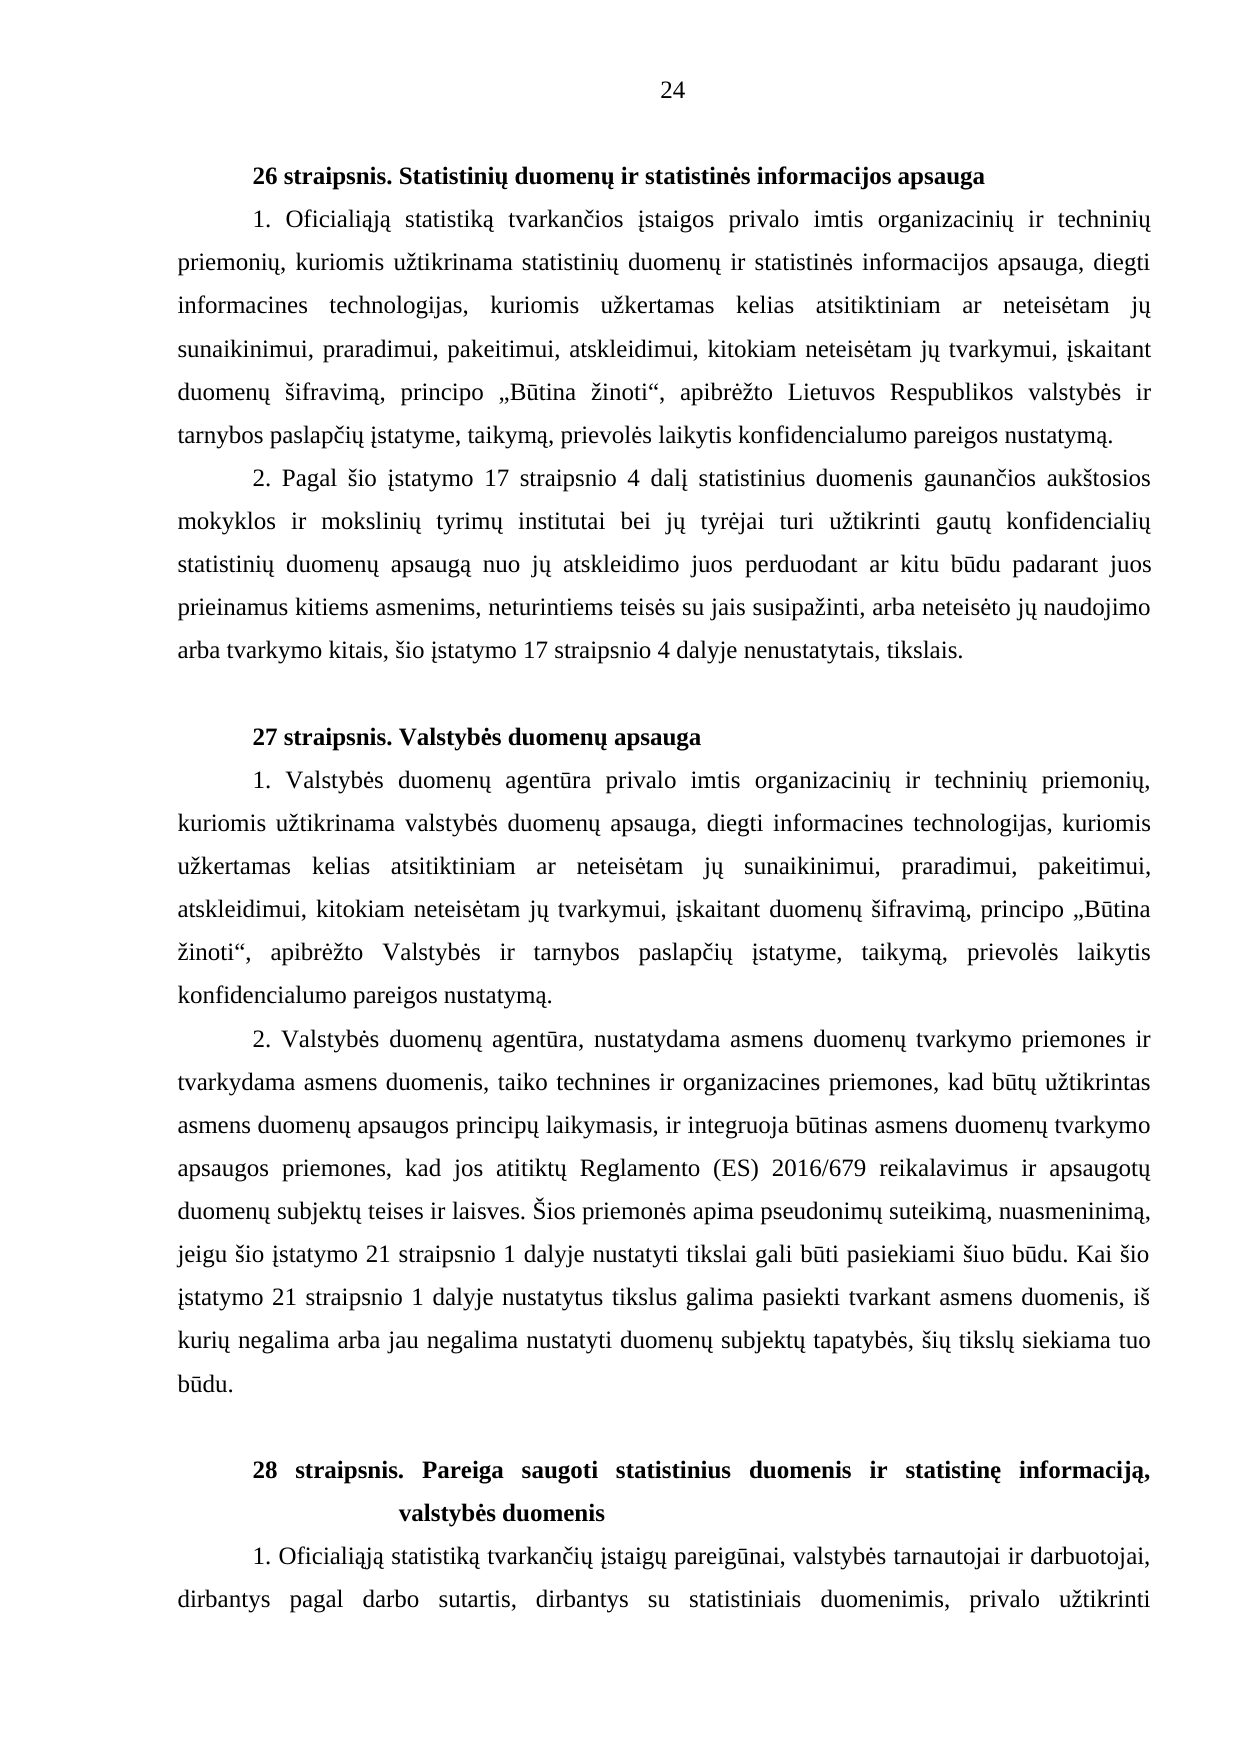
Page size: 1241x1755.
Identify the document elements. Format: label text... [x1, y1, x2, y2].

text 28 straipsnis. Pareiga saugoti statistinius duomenis ir statistinę informaciją, valstybės duomenis [252, 1455, 1152, 1527]
text 27 straipsnis. Valstybės duomenų apsauga [177, 722, 1152, 751]
text 2. Pagal šio įstatymo 17 straipsnio 4 dalį statistinius duomenis gaunančios aukštosios mokyklos ir mokslinių tyrimų institutai bei jų tyrėjai turi užtikrinti gautų konfidencialių statistinių duomenų apsaugą nuo jų atskleidimo juos perduodant ar kitu būdu padarant juos prieinamus kitiems asmenims, neturintiems teisės su jais susipažinti, arba neteisėto jų naudojimo arba tvarkymo kitais, šio įstatymo 17 straipsnio 4 dalyje nenustatytais, tikslais. [177, 463, 1152, 664]
text 1. Oficialiąją statistiką tvarkančių įstaigų pareigūnai, valstybės tarnautojai ir darbuotojai, dirbantys pagal darbo sutartis, dirbantys su statistiniais duomenimis, privalo užtikrinti [177, 1541, 1152, 1613]
text 1. Valstybės duomenų agentūra privalo imtis organizacinių ir techninių priemonių, kuriomis užtikrinama valstybės duomenų apsauga, diegti informacines technologijas, kuriomis užkertamas kelias atsitiktiniam ar neteisėtam jų sunaikinimui, praradimui, pakeitimui, atskleidimui, kitokiam neteisėtam jų tvarkymui, įskaitant duomenų šifravimą, principo „Būtina žinoti“, apibrėžto Valstybės ir tarnybos paslapčių įstatyme, taikymą, prievolės laikytis konfidencialumo pareigos nustatymą. [177, 765, 1152, 1009]
text 2. Valstybės duomenų agentūra, nustatydama asmens duomenų tvarkymo priemones ir tvarkydama asmens duomenis, taiko technines ir organizacines priemones, kad būtų užtikrintas asmens duomenų apsaugos principų laikymasis, ir integruoja būtinas asmens duomenų tvarkymo apsaugos priemones, kad jos atitiktų Reglamento (ES) 2016/679 reikalavimus ir apsaugotų duomenų subjektų teises ir laisves. Šios priemonės apima pseudonimų suteikimą, nuasmeninimą, jeigu šio įstatymo 21 straipsnio 1 dalyje nustatyti tikslai gali būti pasiekiami šiuo būdu. Kai šio įstatymo 21 straipsnio 1 dalyje nustatytus tikslus galima pasiekti tvarkant asmens duomenis, iš kurių negalima arba jau negalima nustatyti duomenų subjektų tapatybės, šių tikslų siekiama tuo būdu. [177, 1024, 1152, 1397]
text 26 straipsnis. Statistinių duomenų ir statistinės informacijos apsauga [177, 161, 1152, 190]
text 1. Oficialiąją statistiką tvarkančios įstaigos privalo imtis organizacinių ir techninių priemonių, kuriomis užtikrinama statistinių duomenų ir statistinės informacijos apsauga, diegti informacines technologijas, kuriomis užkertamas kelias atsitiktiniam ar neteisėtam jų sunaikinimui, praradimui, pakeitimui, atskleidimui, kitokiam neteisėtam jų tvarkymui, įskaitant duomenų šifravimą, principo „Būtina žinoti“, apibrėžto Lietuvos Respublikos valstybės ir tarnybos paslapčių įstatyme, taikymą, prievolės laikytis konfidencialumo pareigos nustatymą. [177, 204, 1152, 449]
